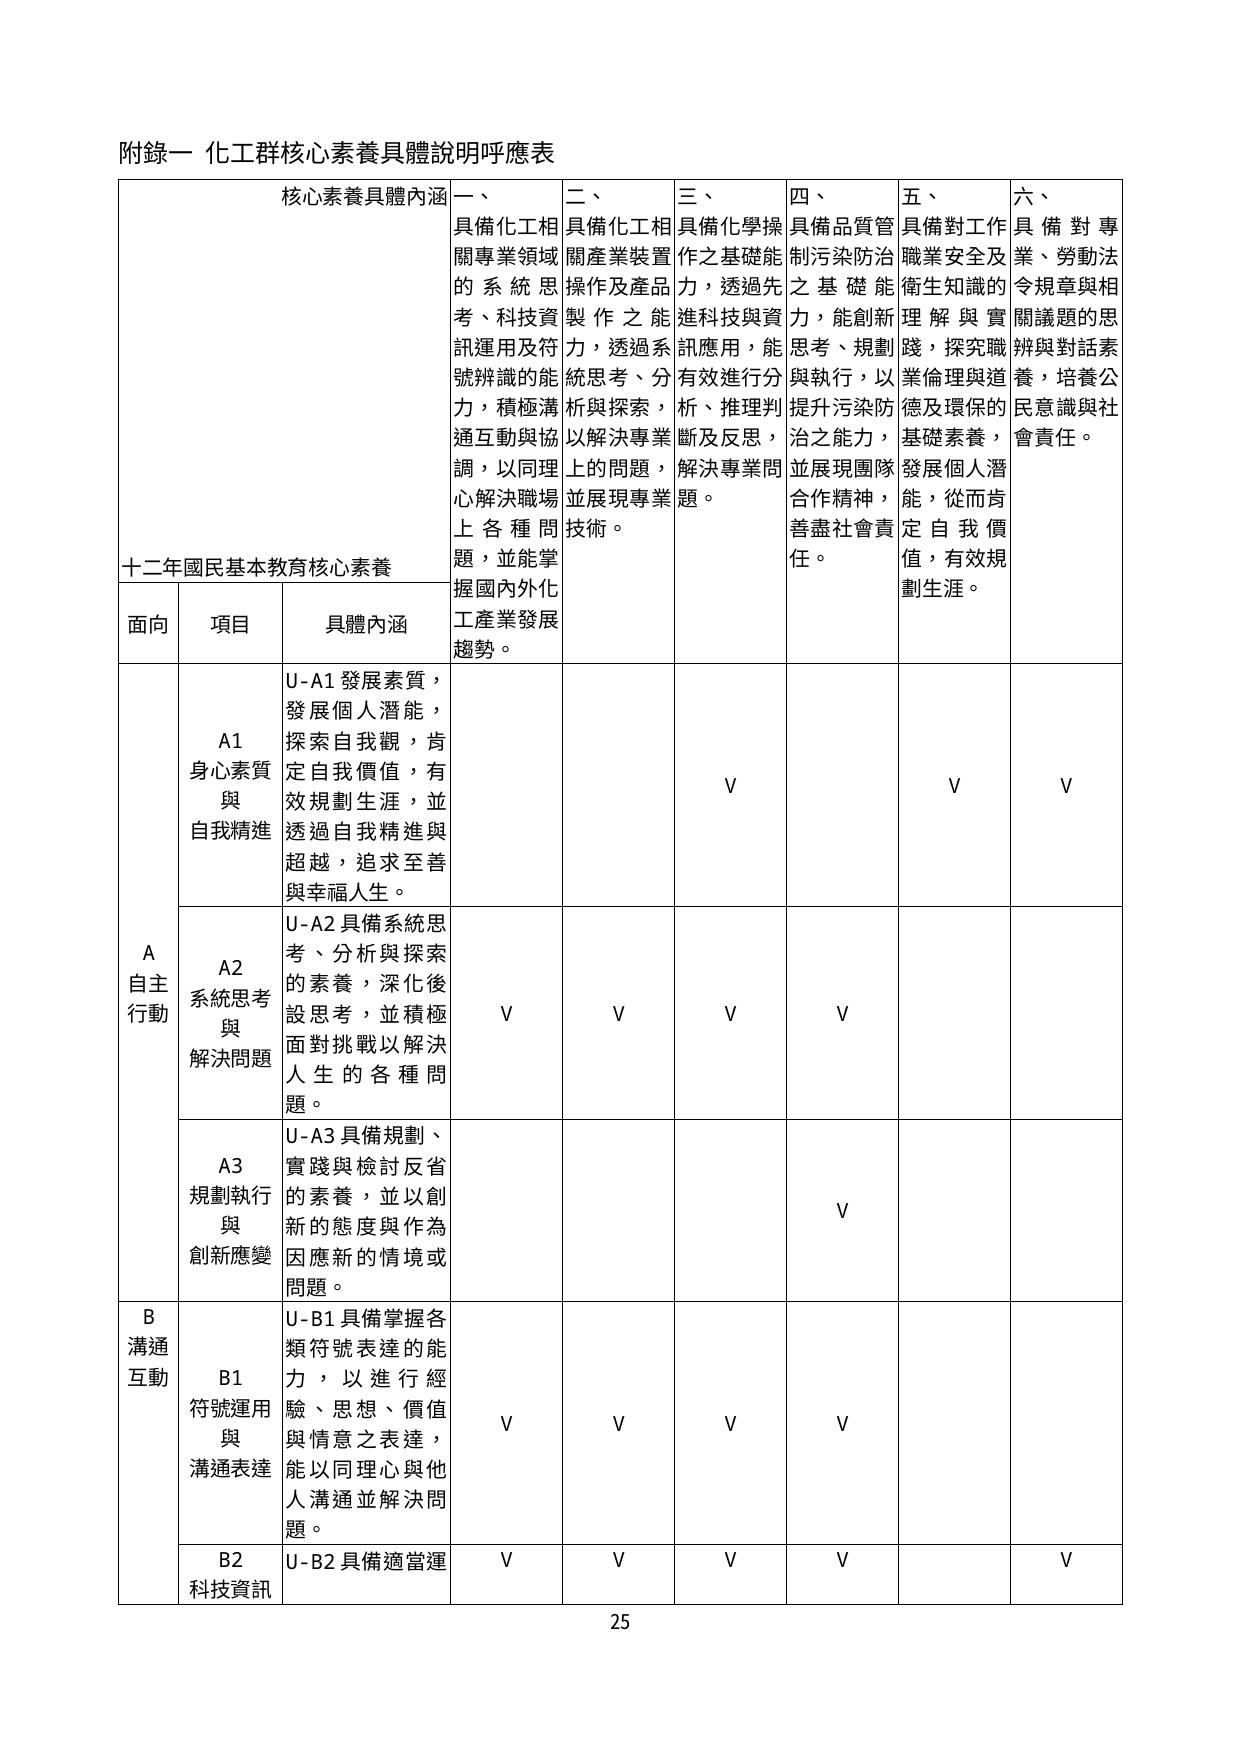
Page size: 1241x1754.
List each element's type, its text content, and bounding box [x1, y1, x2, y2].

table_cell B1 符號運用與 溝通表達 [179, 1302, 282, 1544]
text 附錄一 化工群核心素養具體說明呼應表 [118, 126, 1122, 171]
table_cell [451, 1120, 562, 1301]
table_cell [899, 907, 1010, 1119]
table_cell U-B2具備適當運 [283, 1545, 450, 1604]
table_cell U-A3具備規劃、實踐與檢討反省的素養，並以創新的態度與作為因應新的情境或問題。 [283, 1120, 450, 1301]
table_cell [563, 1120, 674, 1301]
table_cell V [675, 1545, 786, 1604]
table_cell [1011, 907, 1122, 1119]
table_cell V [1011, 1545, 1122, 1604]
table_cell V [675, 1302, 786, 1544]
table_cell [899, 1545, 1010, 1604]
table_cell [451, 664, 562, 906]
table_cell V [563, 1545, 674, 1604]
table_cell V [563, 907, 674, 1119]
table_cell V [787, 907, 898, 1119]
table_cell A3 規劃執行與 創新應變 [179, 1120, 282, 1301]
table_cell V [451, 1545, 562, 1604]
table_header 四、 具備品質管制污染防治之基礎能力，能創新思考、規劃與執行，以提升污染防治之能力，並展現團隊合作精神，善盡社會責任。 [787, 180, 898, 663]
table_cell V [787, 1302, 898, 1544]
table_header 二、 具備化工相關產業裝置操作及產品製作之能力，透過系統思考、分析與探索，以解決專業上的問題，並展現專業技術。 [563, 180, 674, 663]
table_header 五、 具備對工作職業安全及衛生知識的理解與實踐，探究職業倫理與道德及環保的基礎素養，發展個人潛能，從而肯定自我價值，有效規劃生涯。 [899, 180, 1010, 663]
table_cell A2 系統思考與 解決問題 [179, 907, 282, 1119]
table_cell V [675, 664, 786, 906]
table_cell V [563, 1302, 674, 1544]
table_cell V [787, 1545, 898, 1604]
table_cell U-A1發展素質，發展個人潛能，探索自我觀，肯定自我價值，有效規劃生涯，並透過自我精進與超越，追求至善與幸福人生。 [283, 664, 450, 906]
table_cell U-B1具備掌握各類符號表達的能力，以進行經驗、思想、價值與情意之表達，能以同理心與他人溝通並解決問題。 [283, 1302, 450, 1544]
table_cell [899, 1302, 1010, 1544]
table_cell V [899, 664, 1010, 906]
table_cell V [1011, 664, 1122, 906]
table_header 六、 具備對專業、勞動法令規章與相關議題的思辨與對話素養，培養公民意識與社會責任。 [1011, 180, 1122, 663]
table_cell A1 身心素質與 自我精進 [179, 664, 282, 906]
table_cell V [451, 907, 562, 1119]
table_cell B 溝通互動 [119, 1302, 178, 1604]
table_header 一、 具備化工相關專業領域的系統思考、科技資訊運用及符號辨識的能力，積極溝通互動與協調，以同理心解決職場上各種問題，並能掌握國內外化工產業發展趨勢。 [451, 180, 562, 663]
table_cell U-A2具備系統思考、分析與探索的素養，深化後設思考，並積極面對挑戰以解決人生的各種問題。 [283, 907, 450, 1119]
table_cell A 自主行動 [119, 664, 178, 1301]
table_cell V [675, 907, 786, 1119]
table_cell V [451, 1302, 562, 1544]
table_cell 具體內涵 [283, 583, 450, 663]
table_header 三、 具備化學操作之基礎能力，透過先進科技與資訊應用，能有效進行分析、推理判斷及反思，解決專業問題。 [675, 180, 786, 663]
table_cell 面向 [119, 583, 178, 663]
table_cell [675, 1120, 786, 1301]
table_cell 項目 [179, 583, 282, 663]
table_cell [899, 1120, 1010, 1301]
table_cell [1011, 1120, 1122, 1301]
table_cell B2 科技資訊 [179, 1545, 282, 1604]
table_header 核心素養具體內涵 十二年國民基本教育核心素養 [119, 180, 450, 582]
table_cell [1011, 1302, 1122, 1544]
table_cell [563, 664, 674, 906]
table_cell V [787, 1120, 898, 1301]
table_cell [787, 664, 898, 906]
